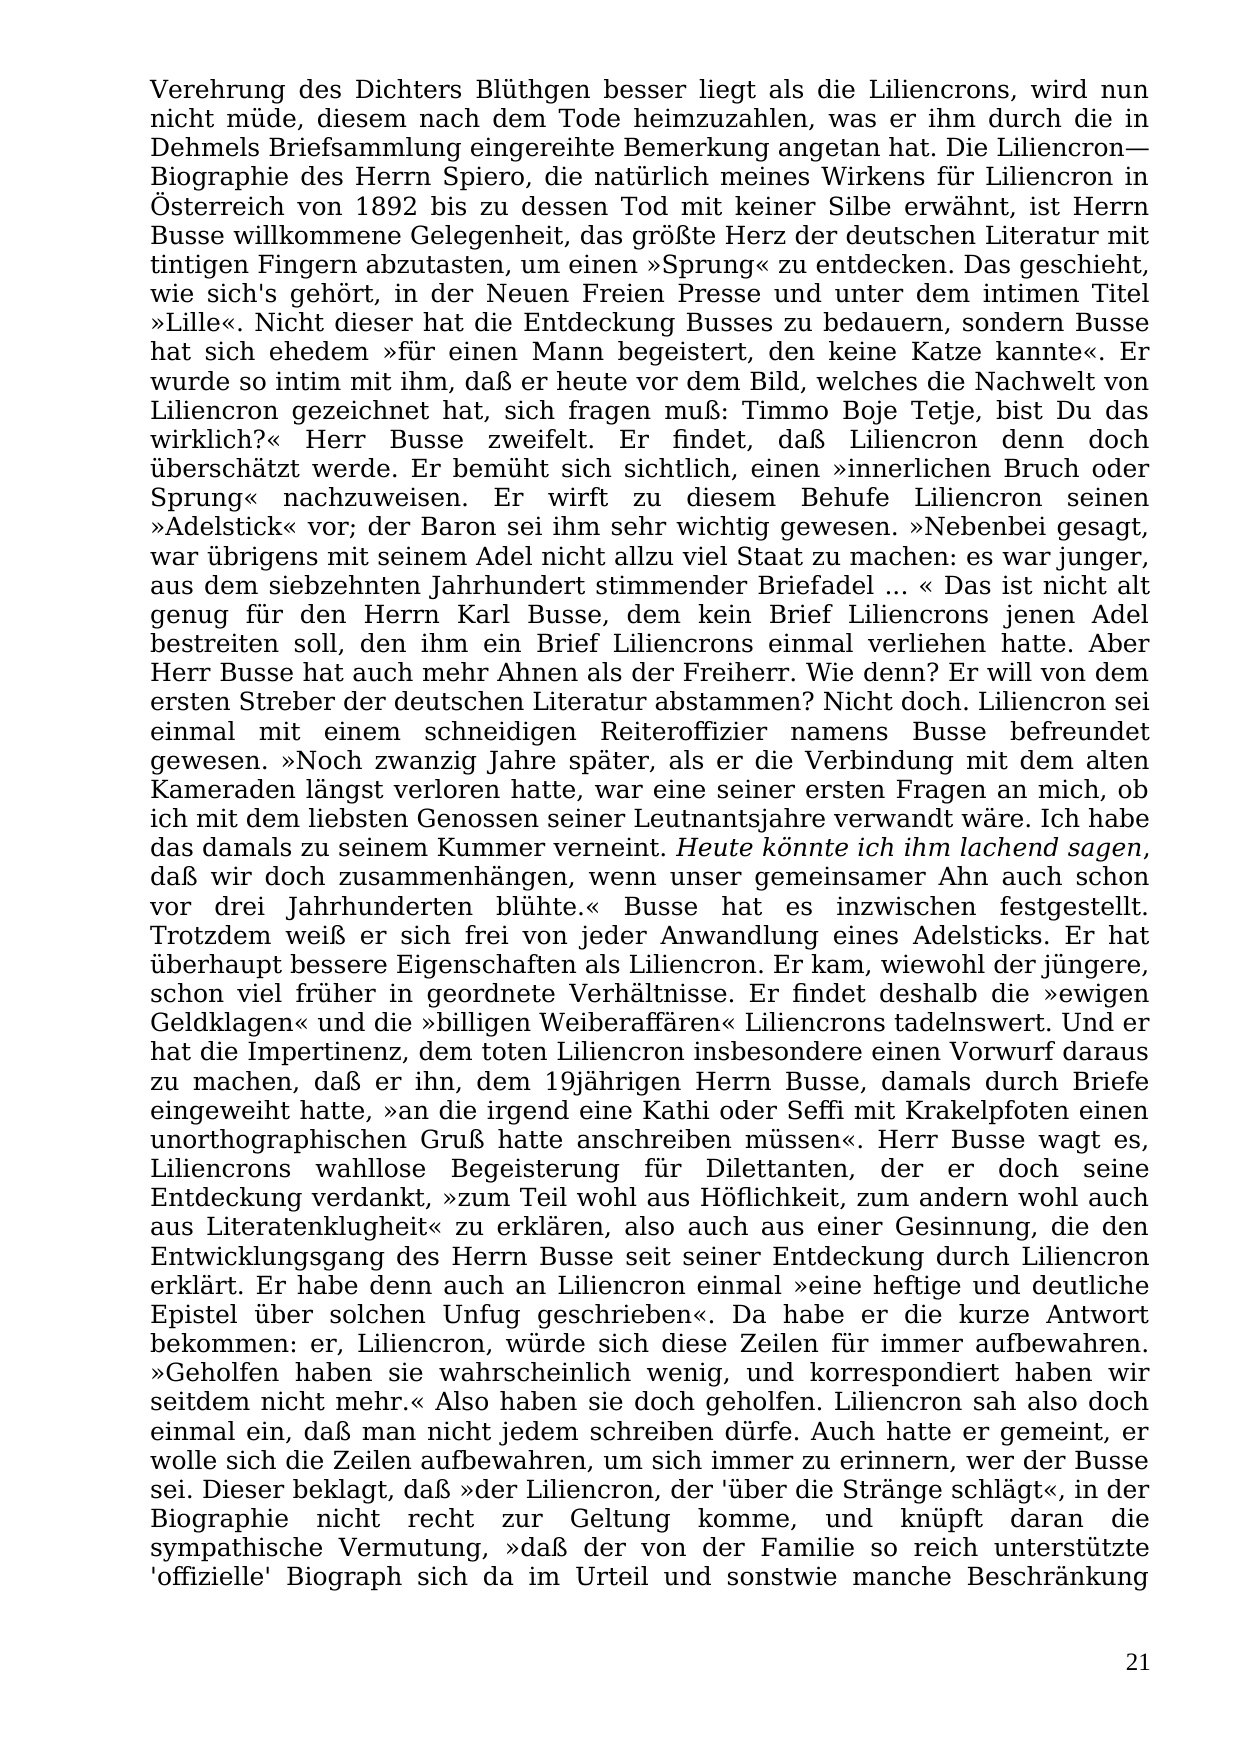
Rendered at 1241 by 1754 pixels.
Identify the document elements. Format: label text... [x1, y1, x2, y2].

text Verehrung des Dichters Blüthgen besser liegt als die Liliencrons, wird nun nicht müde, diesem nach dem Tode heimzuzahlen, was er ihm durch die in Dehmels Briefsammlung eingereihte Bemerkung angetan hat. Die Liliencron—Biographie des Herrn Spiero, die natürlich meines Wirkens für Liliencron in Österreich von 1892 bis zu dessen Tod mit keiner Silbe erwähnt, ist Herrn Busse willkommene Gelegenheit, das größte Herz der deutschen Literatur mit tintigen Fingern abzutasten, um einen »Sprung« zu entdecken. Das geschieht, wie sich's gehört, in der Neuen Freien Presse und unter dem intimen Titel »Lille«. Nicht dieser hat die Entdeckung Busses zu bedauern, sondern Busse hat sich ehedem »für einen Mann begeistert, den keine Katze kannte«. Er wurde so intim mit ihm, daß er heute vor dem Bild, welches die Nachwelt von Liliencron gezeichnet hat, sich fragen muß: Timmo Boje Tetje, bist Du das wirklich?« Herr Busse zweifelt. Er findet, daß Liliencron denn doch überschätzt werde. Er bemüht sich sichtlich, einen »innerlichen Bruch oder Sprung« nachzuweisen. Er wirft zu diesem Behufe Liliencron seinen »Adelstick« vor; der Baron sei ihm sehr wichtig gewesen. »Nebenbei gesagt, war übrigens mit seinem Adel nicht allzu viel Staat zu machen: es war junger, aus dem siebzehnten Jahrhundert stimmender Brief­adel ... « Das ist nicht alt genug für den Herrn Karl Busse, dem kein Brief Liliencrons jenen Adel bestreiten soll, den ihm ein Brief Liliencrons einmal verliehen hatte. Aber Herr Busse hat auch mehr Ahnen als der Freiherr. Wie denn? Er will von dem ersten Streber der deutschen Literatur abstammen? Nicht doch. Liliencron sei einmal mit einem schneidigen Reiteroffizier namens Busse befreundet gewesen. »Noch zwanzig Jahre später, als er die Verbindung mit dem alten Kameraden längst verloren hatte, war eine seiner ersten Fragen an mich, ob ich mit dem liebsten Genossen seiner Leutnantsjahre verwandt wäre. Ich habe das damals zu seinem Kummer verneint. Heute könnte ich ihm lachend sagen, daß wir doch zusammenhängen, wenn unser gemeinsamer Ahn auch schon vor drei Jahrhunderten blühte.« Busse hat es inzwischen festgestellt. Trotzdem weiß er sich frei von jeder Anwandlung eines Adelsticks. Er hat überhaupt bessere Eigenschaften als Liliencron. Er kam, wiewohl der jüngere, schon viel früher in geordnete Verhältnisse. Er findet deshalb die »ewigen Geldklagen« und die »billigen Weiberaffären« Liliencrons tadelnswert. Und er hat die Impertinenz, dem toten Liliencron insbesondere einen Vorwurf daraus zu machen, daß er ihn, dem 19jährigen Herrn Busse, damals durch Briefe eingeweiht hatte, »an die irgend eine Kathi oder Seffi mit Krakelpfoten einen unorthographischen Gruß hatte anschreiben müssen«. Herr Busse wagt es, Liliencrons wahllose Begeisterung für Dilettanten, der er doch seine Entdeckung verdankt, »zum Teil wohl aus Höflichkeit, zum andern wohl auch aus Literatenklugheit« zu erklären, also auch aus einer Gesinnung, die den Entwicklungsgang des Herrn Busse seit seiner Entdeckung durch Liliencron erklärt. Er habe denn auch an Liliencron einmal »eine heftige und deutliche Epistel über solchen Unfug geschrieben«. Da habe er die kurze Antwort bekommen: er, Liliencron, würde sich diese Zeilen für immer aufbewahren. »Geholfen haben sie wahrscheinlich wenig, und korrespondiert haben wir seitdem nicht mehr.« Also haben sie doch geholfen. Liliencron sah also doch einmal ein, daß man nicht jedem schreiben dürfe. Auch hatte er gemeint, er wolle sich die Zeilen aufbewahren, um sich immer zu erinnern, wer der Busse sei. Dieser beklagt, daß »der Liliencron, der 'über die Stränge schlägt«, in der Biographie nicht recht zur Geltung komme, und knüpft daran die sympathische Vermutung, »daß der von der Familie so reich unterstützte 'offizielle' Biograph sich da im Urteil und sonstwie manche Beschränkung [150, 75, 1151, 1592]
